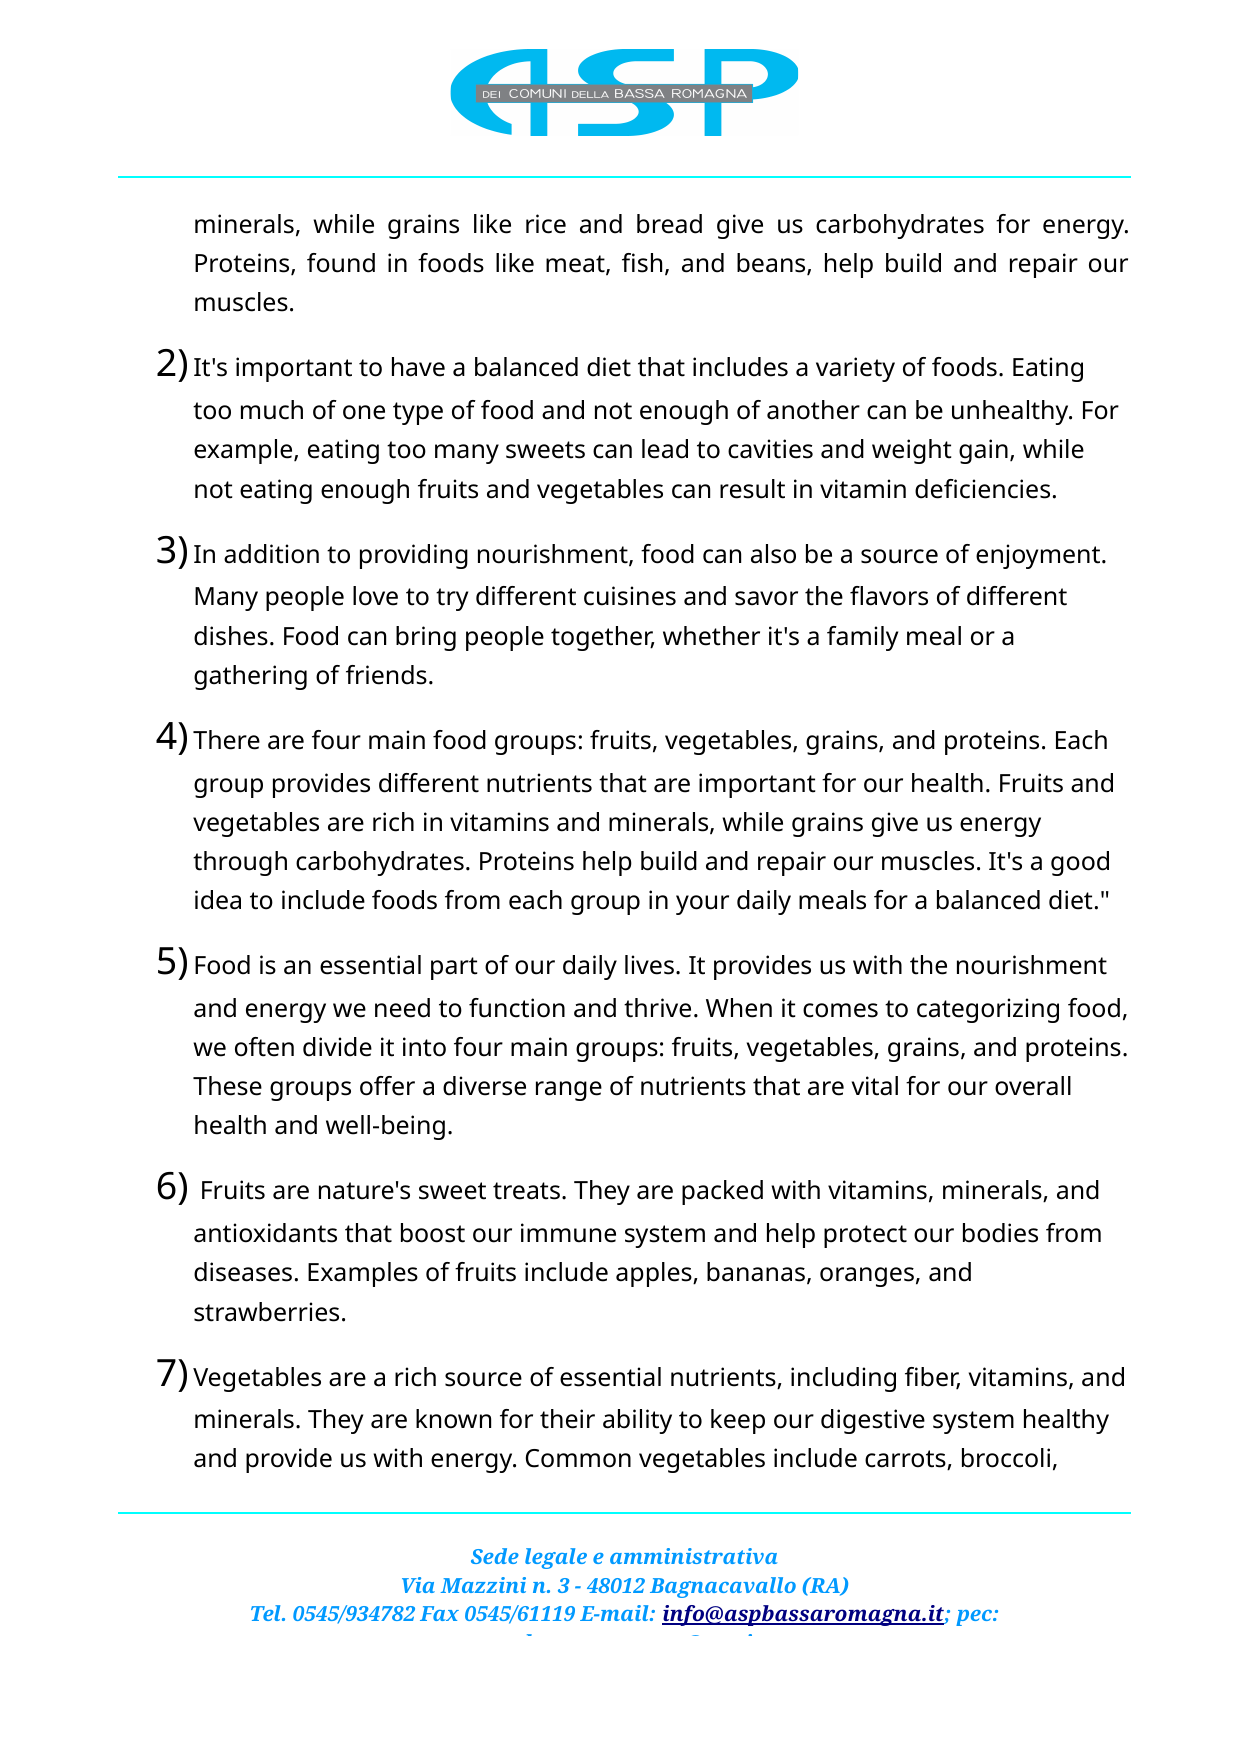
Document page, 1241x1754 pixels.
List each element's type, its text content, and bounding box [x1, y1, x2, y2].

list It's important to have a balanced diet that includes a variety of foods. Eating too much of one type of food and not enough of another can be unhealthy. For example, eating too many sweets can lead to cavities and weight gain, while not eating enough fruits and vegetables can result in vitamin deficiencies. [156, 337, 1131, 505]
list In addition to providing nourishment, food can also be a source of enjoyment. Many people love to try different cuisines and savor the flavors of different dishes. Food can bring people together, whether it's a family meal or a gathering of friends. [156, 523, 1131, 691]
list Fruits are nature's sweet treats. They are packed with vitamins, minerals, and antioxidants that boost our immune system and help protect our bodies from diseases. Examples of fruits include apples, bananas, oranges, and strawberries. [156, 1160, 1131, 1328]
list There are four main food groups: fruits, vegetables, grains, and proteins. Each group provides different nutrients that are important for our health. Fruits and vegetables are rich in vitamins and minerals, while grains give us energy through carbohydrates. Proteins help build and repair our muscles. It's a good idea to include foods from each group in your daily meals for a balanced diet." [156, 709, 1131, 917]
list minerals, while grains like rice and bread give us carbohydrates for energy. Proteins, found in foods like meat, fish, and beans, help build and repair our muscles. [156, 207, 1131, 319]
list Vegetables are a rich source of essential nutrients, including fiber, vitamins, and minerals. They are known for their ability to keep our digestive system healthy and provide us with energy. Common vegetables include carrots, broccoli, [156, 1346, 1131, 1475]
list Food is an essential part of our daily lives. It provides us with the nourishment and energy we need to function and thrive. When it comes to categorizing food, we often divide it into four main groups: fruits, vegetables, grains, and proteins. These groups offer a diverse range of nutrients that are vital for our overall health and well-being. [156, 934, 1131, 1142]
